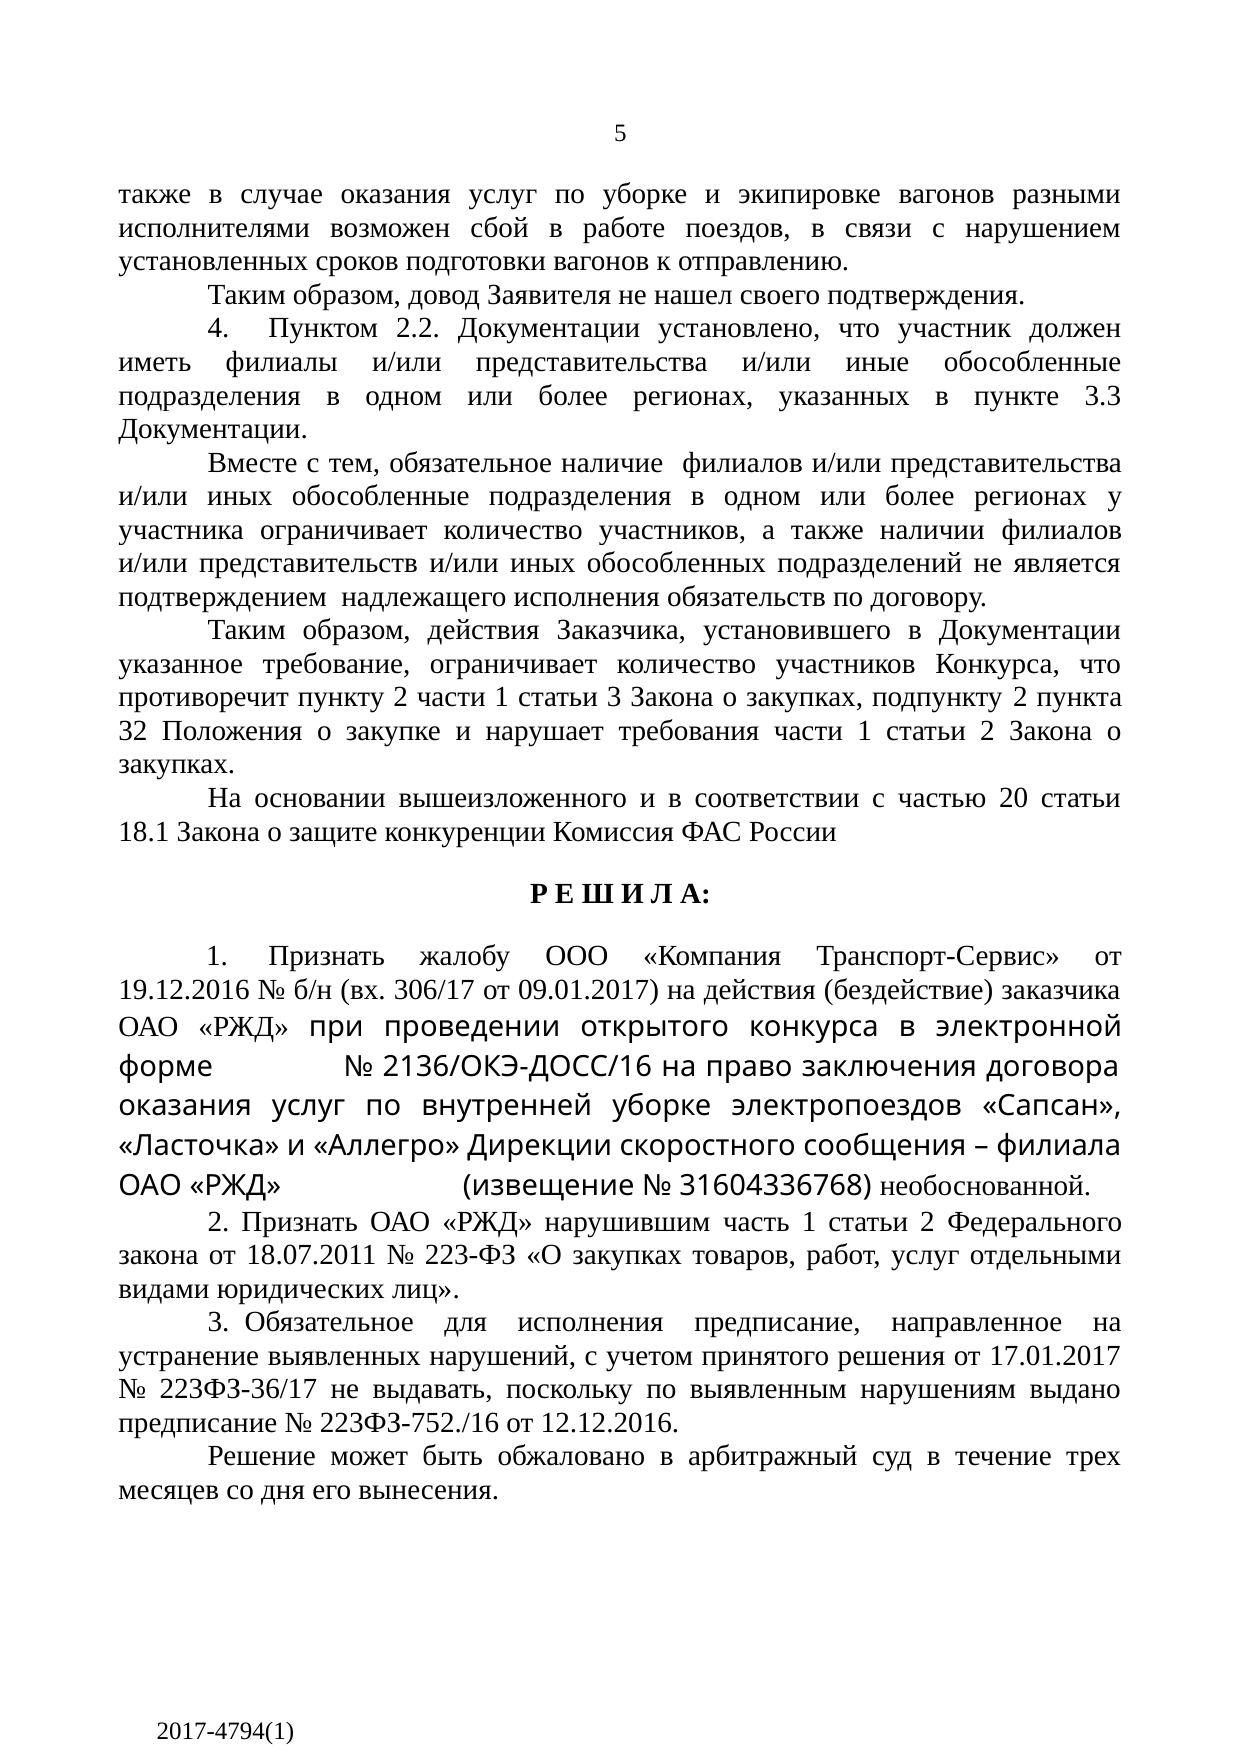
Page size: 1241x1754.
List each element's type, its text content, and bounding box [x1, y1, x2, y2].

text Таким образом, действия Заказчика, установившего в Документации указанное требование, ограничивает количество участников Конкурса, что противоречит пункту 2 части 1 статьи 3 Закона о закупках, подпункту 2 пункта 32 Положения о закупке и нарушает требования части 1 статьи 2 Закона о закупках. [118, 612, 1122, 780]
list Признать жалобу ООО «Компания Транспорт-Сервис» от 19.12.2016 № б/н (вх. 306/17 от 09.01.2017) на действия (бездействие) заказчика ОАО «РЖД» при проведении открытого конкурса в электронной форме № 2136/ОКЭ-ДОСС/16 на право заключения договора оказания услуг по внутренней уборке электропоездов «Сапсан», «Ласточка» и «Аллегро» Дирекции скоростного сообщения – филиала ОАО «РЖД» (извещение № 31604336768) необоснованной. [118, 938, 1122, 1204]
text На основании вышеизложенного и в соответствии с частью 20 статьи 18.1 Закона о защите конкуренции Комиссия ФАС России [118, 780, 1122, 847]
list Пунктом 2.2. Документации установлено, что участник должен иметь филиалы и/или представительства и/или иные обособленные подразделения в одном или более регионах, указанных в пункте 3.3 Документации. [118, 311, 1122, 445]
text также в случае оказания услуг по уборке и экипировке вагонов разными исполнителями возможен сбой в работе поездов, в связи с нарушением установленных сроков подготовки вагонов к отправлению. [118, 176, 1122, 277]
text Р Е Ш И Л А: [118, 876, 1122, 909]
text Таким образом, довод Заявителя не нашел своего подтверждения. [118, 277, 1122, 311]
text Вместе с тем, обязательное наличие филиалов и/или представительства и/или иных обособленные подразделения в одном или более регионах у участника ограничивает количество участников, а также наличии филиалов и/или представительств и/или иных обособленных подразделений не является подтверждением надлежащего исполнения обязательств по договору. [118, 445, 1122, 612]
list Обязательное для исполнения предписание, направленное на устранение выявленных нарушений, с учетом принятого решения от 17.01.2017 № 223ФЗ-36/17 не выдавать, поскольку по выявленным нарушениям выдано предписание № 223ФЗ-752./16 от 12.12.2016. [118, 1304, 1122, 1438]
text 2. Признать ОАО «РЖД» нарушившим часть 1 статьи 2 Федерального закона от 18.07.2011 № 223-ФЗ «О закупках товаров, работ, услуг отдельными видами юридических лиц». [118, 1204, 1122, 1304]
text Решение может быть обжаловано в арбитражный суд в течение трех месяцев со дня его вынесения. [118, 1438, 1122, 1506]
